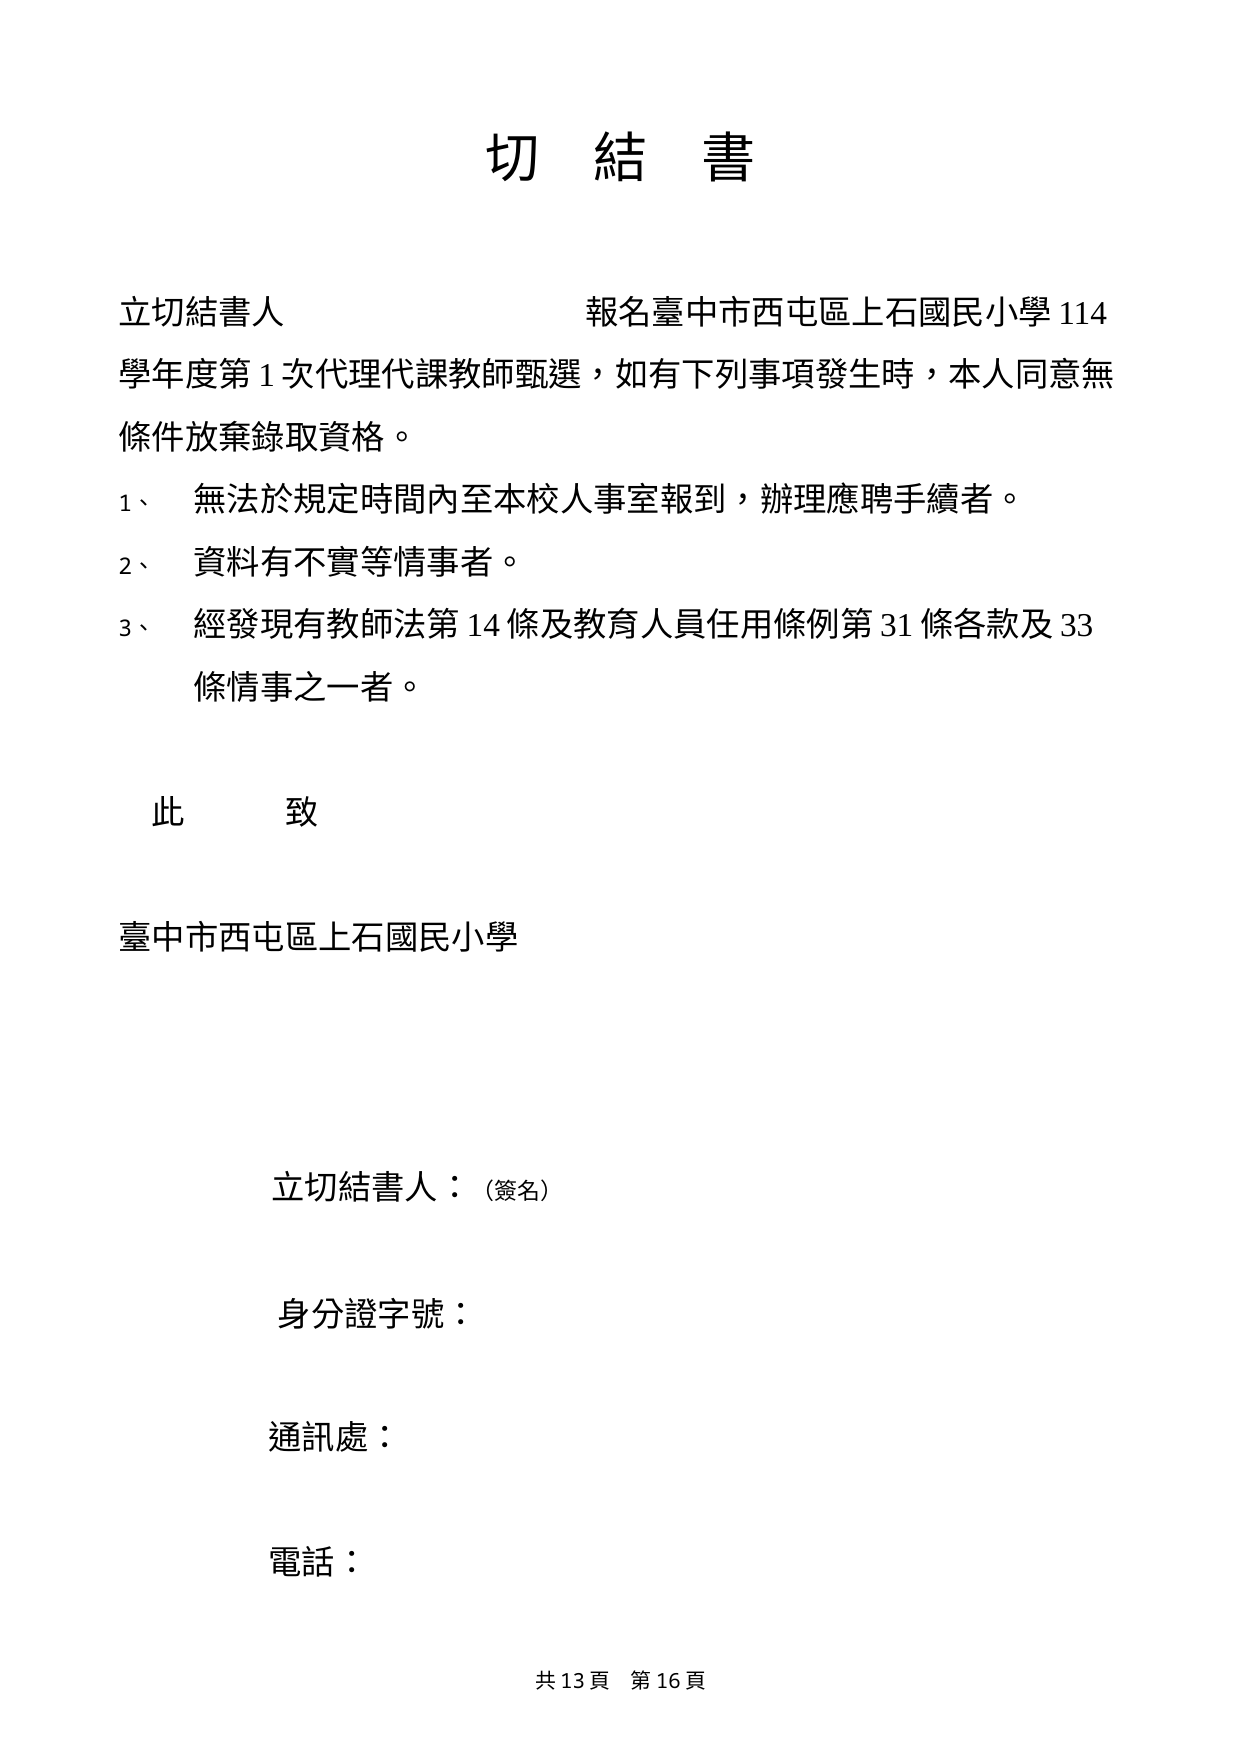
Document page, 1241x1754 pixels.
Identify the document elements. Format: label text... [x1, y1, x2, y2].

text 臺中市西屯區上石國民小學 [118, 893, 1122, 956]
text 身分證字號： [118, 1268, 1122, 1331]
text 通訊處： [118, 1393, 1122, 1456]
text 此 致 [118, 768, 1122, 831]
list 無法於規定時間內至本校人事室報到，辦理應聘手續者。 [118, 456, 1122, 518]
text 立切結書人 報名臺中市西屯區上石國民小學114學年度第1次代理代課教師甄選，如有下列事項發生時，本人同意無條件放棄錄取資格。 [118, 268, 1122, 456]
list 經發現有教師法第14條及教育人員任用條例第31條各款及33條情事之一者。 [118, 581, 1122, 706]
list 資料有不實等情事者。 [118, 518, 1122, 581]
text 電話： [118, 1518, 1122, 1581]
text 立切結書人：（簽名） [118, 1143, 1122, 1206]
text 切 結 書 [118, 81, 1122, 206]
